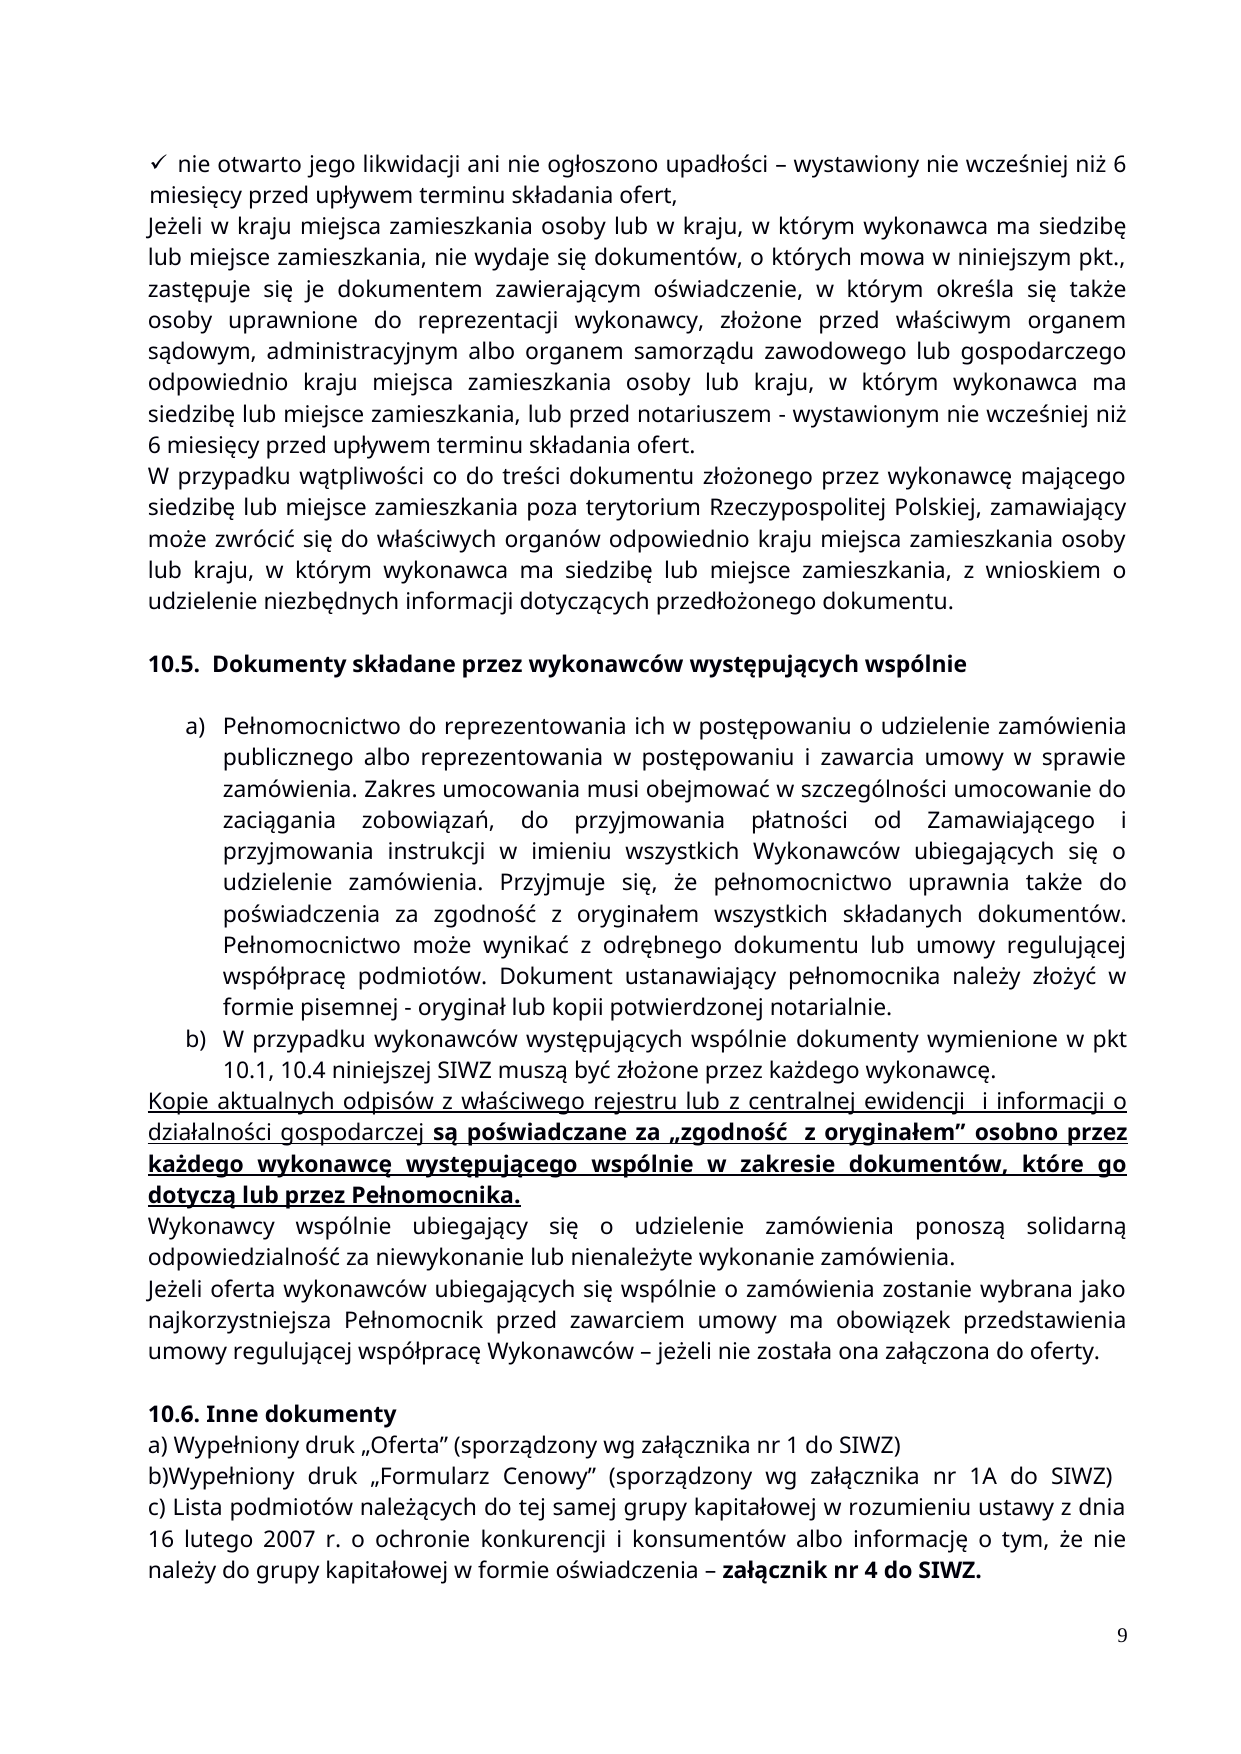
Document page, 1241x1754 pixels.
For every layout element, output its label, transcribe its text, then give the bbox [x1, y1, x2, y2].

text działalności gospodarczej są poświadczane za „zgodność z oryginałem” osobno przez [148, 1113, 1127, 1143]
text Jeżeli oferta wykonawców ubiegających się wspólnie o zamówienia zostanie wybrana jako najkorzystniejsza Pełnomocnik przed zawarciem umowy ma obowiązek przedstawienia umowy regulującej współpracę Wykonawców – jeżeli nie została ona załączona do oferty. [148, 1273, 1127, 1366]
list Pełnomocnictwo do reprezentowania ich w postępowaniu o udzielenie zamówienia publicznego albo reprezentowania w postępowaniu i zawarcia umowy w sprawie zamówienia. Zakres umocowania musi obejmować w szczególności umocowanie do zaciągania zobowiązań, do przyjmowania płatności od Zamawiającego i przyjmowania instrukcji w imieniu wszystkich Wykonawców ubiegających się o udzielenie zamówienia. Przyjmuje się, że pełnomocnictwo uprawnia także do poświadczenia za zgodność z oryginałem wszystkich składanych dokumentów. Pełnomocnictwo może wynikać z odrębnego dokumentu lub umowy regulującej współpracę podmiotów. Dokument ustanawiający pełnomocnika należy złożyć w formie pisemnej - oryginał lub kopii potwierdzonej notarialnie. [185, 710, 1127, 1023]
text a) Wypełniony druk „Oferta” (sporządzony wg załącznika nr 1 do SIWZ) [148, 1429, 1127, 1460]
text dotyczą lub przez Pełnomocnika. [148, 1176, 1127, 1210]
text Jeżeli w kraju miejsca zamieszkania osoby lub w kraju, w którym wykonawca ma siedzibę lub miejsce zamieszkania, nie wydaje się dokumentów, o których mowa w niniejszym pkt., zastępuje się je dokumentem zawierającym oświadczenie, w którym określa się także osoby uprawnione do reprezentacji wykonawcy, złożone przed właściwym organem sądowym, administracyjnym albo organem samorządu zawodowego lub gospodarczego odpowiednio kraju miejsca zamieszkania osoby lub kraju, w którym wykonawca ma siedzibę lub miejsce zamieszkania, lub przed notariuszem - wystawionym nie wcześniej niż 6 miesięcy przed upływem terminu składania ofert. [148, 210, 1127, 460]
list W przypadku wykonawców występujących wspólnie dokumenty wymienione w pkt 10.1, 10.4 niniejszej SIWZ muszą być złożone przez każdego wykonawcę. [185, 1023, 1127, 1085]
text W przypadku wątpliwości co do treści dokumentu złożonego przez wykonawcę mającego siedzibę lub miejsce zamieszkania poza terytorium Rzeczypospolitej Polskiej, zamawiający może zwrócić się do właściwych organów odpowiednio kraju miejsca zamieszkania osoby lub kraju, w którym wykonawca ma siedzibę lub miejsce zamieszkania, z wnioskiem o udzielenie niezbędnych informacji dotyczących przedłożonego dokumentu. [148, 460, 1127, 616]
text b)Wypełniony druk „Formularz Cenowy” (sporządzony wg załącznika nr 1A do SIWZ) c) Lista podmiotów należących do tej samej grupy kapitałowej w rozumieniu ustawy z dnia 16 lutego 2007 r. o ochronie konkurencji i konsumentów albo informację o tym, że nie należy do grupy kapitałowej w formie oświadczenia – załącznik nr 4 do SIWZ. [148, 1460, 1127, 1585]
text 10.5. Dokumenty składane przez wykonawców występujących wspólnie [148, 648, 1127, 679]
text 10.6. Inne dokumenty [148, 1398, 1127, 1429]
list nie otwarto jego likwidacji ani nie ogłoszono upadłości – wystawiony nie wcześniej niż 6 miesięcy przed upływem terminu składania ofert, [149, 148, 1127, 210]
text Kopie aktualnych odpisów z właściwego rejestru lub z centralnej ewidencji i informacji o [148, 1085, 1127, 1111]
text każdego wykonawcę występującego wspólnie w zakresie dokumentów, które go [148, 1144, 1127, 1174]
text Wykonawcy wspólnie ubiegający się o udzielenie zamówienia ponoszą solidarną odpowiedzialność za niewykonanie lub nienależyte wykonanie zamówienia. [148, 1210, 1127, 1273]
